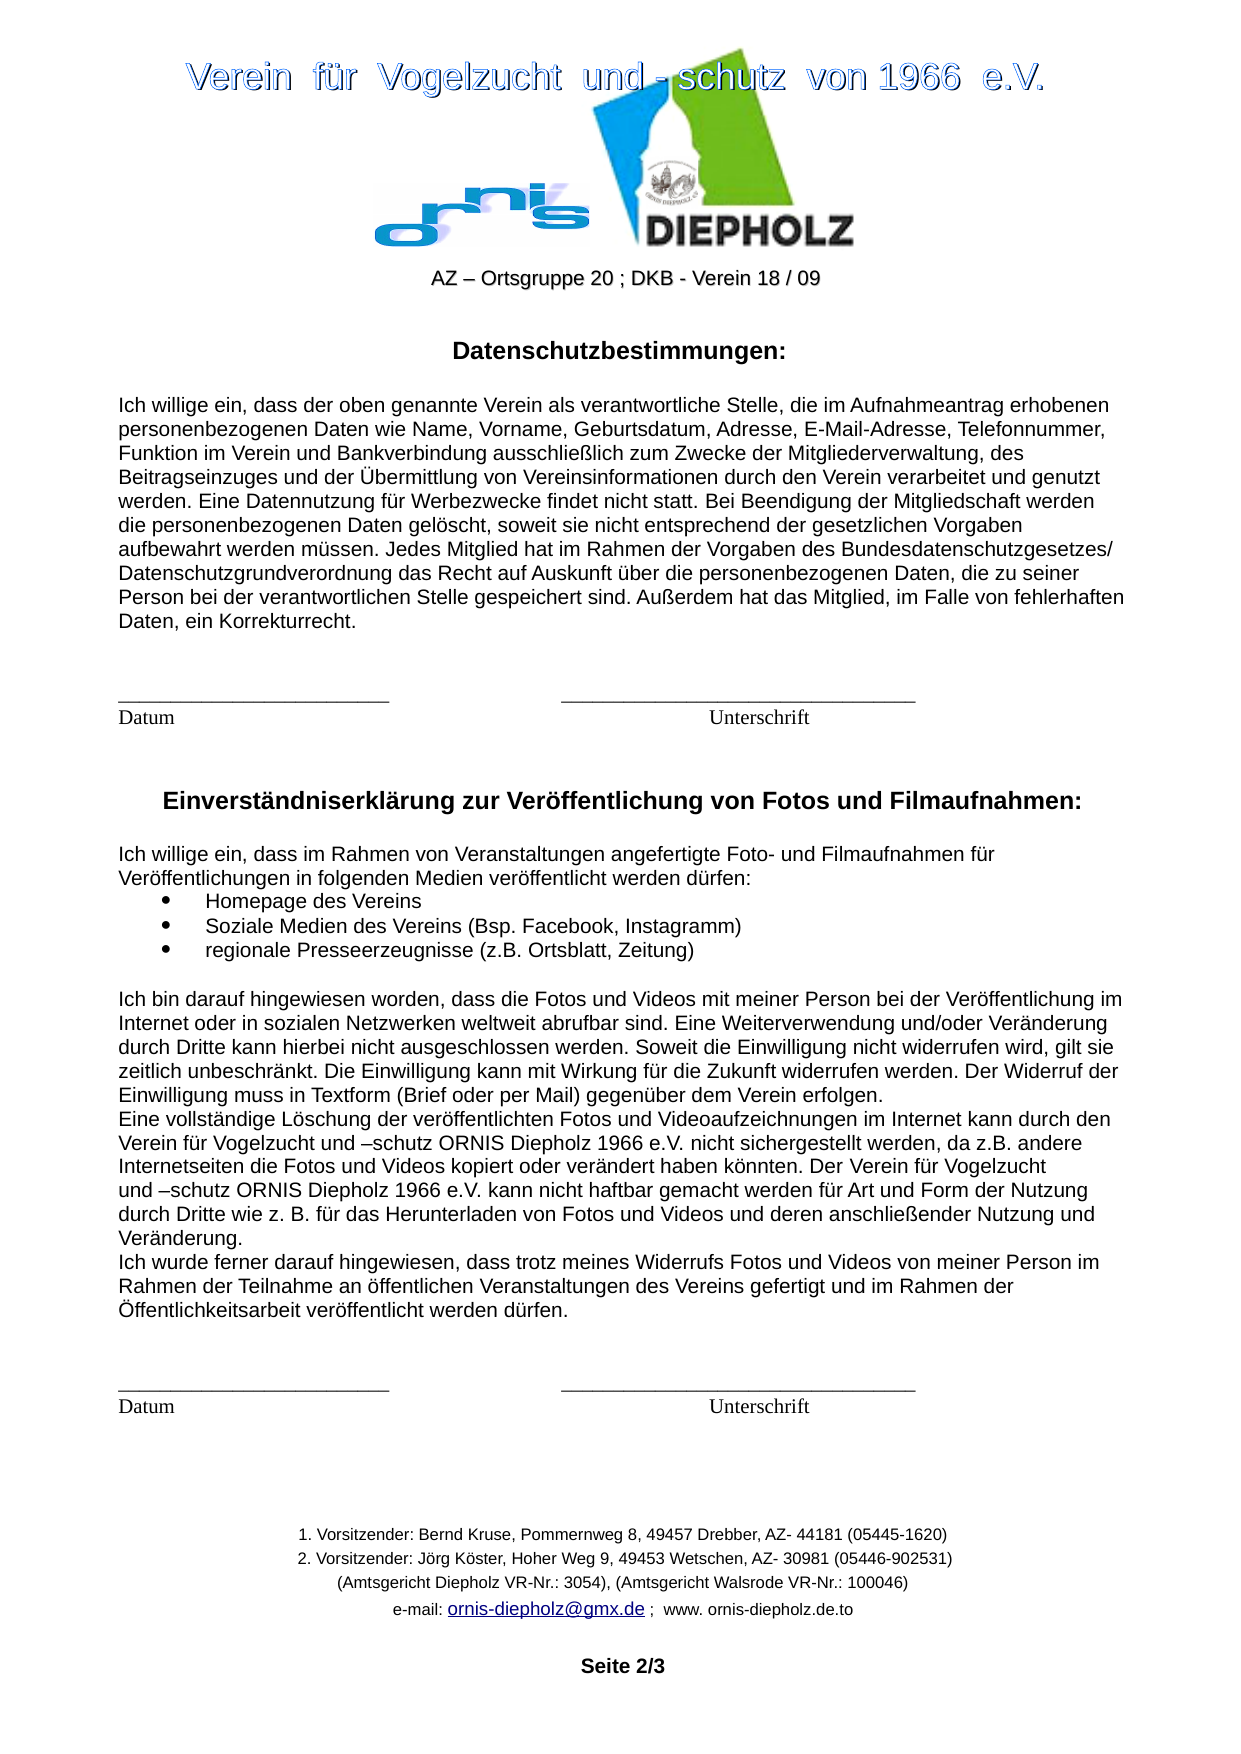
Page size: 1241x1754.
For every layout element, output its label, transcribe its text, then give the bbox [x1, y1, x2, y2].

text Verein für Vogelzucht und - schutz von 1966 e.V. [118, 50, 547, 98]
text Ich willige ein, dass im Rahmen von Veranstaltungen angefertigte Foto- und Filmaufnahmen für Veröffentlichungen in folgenden Medien veröffentlicht werden dürfen: [118, 841, 1127, 889]
text Seite 2/3 [118, 1654, 1127, 1678]
text Einverständniserklärung zur Veröffentlichung von Fotos und Filmaufnahmen: [118, 786, 1127, 815]
text AZ – Ortsgruppe 20 ; DKB - Verein 18 / 09 [118, 139, 1127, 294]
picture [645, 156, 698, 209]
text Ich willige ein, dass der oben genannte Verein als verantwortliche Stelle, die im Aufnahmeantrag erhobenen personenbezogenen Daten wie Name, Vorname, Geburtsdatum, Adresse, E-Mail-Adresse, Telefonnummer, Funktion im Verein und Bankverbindung ausschließlich zum Zwecke der Mitgliederverwaltung, des Beitragseinzuges und der Übermittlung von Vereinsinformationen durch den Verein verarbeitet und genutzt werden. Eine Datennutzung für Werbezwecke findet nicht statt. Bei Beendigung der Mitgliedschaft werden die personenbezogenen Daten gelöscht, soweit sie nicht entsprechend der gesetzlichen Vorgaben aufbewahrt werden müssen. Jedes Mitglied hat im Rahmen der Vorgaben des Bundesdatenschutzgesetzes/ Datenschutzgrundverordnung das Recht auf Auskunft über die personenbezogenen Daten, die zu seiner Person bei der verantwortlichen Stelle gespeichert sind. Außerdem hat das Mitglied, im Falle von fehlerhaften Daten, ein Korrekturrecht. [118, 393, 1127, 633]
picture [373, 183, 590, 247]
list regionale Presseerzeugnisse (z.B. Ortsblatt, Zeitung) [162, 938, 1127, 963]
list Homepage des Vereins [162, 889, 1127, 914]
text 1. Vorsitzender: Bernd Kruse, Pommernweg 8, 49457 Drebber, AZ- 44181 (05445-1620) 2. Vorsitzender: Jörg Köster, Hoher Weg 9, 49453 Wetschen, AZ- 30981 (05446-902531) (Amtsgericht Diepholz VR-Nr.: 3054), (Amtsgericht Walsrode VR-Nr.: 100046) e-mail: ornis-diepholz@gmx.de ; www. ornis-diepholz.de.to [118, 1525, 1127, 1619]
text __________________________ __________________________________ [118, 1370, 1127, 1394]
text Datum Unterschrift [118, 1394, 1127, 1418]
list Soziale Medien des Vereins (Bsp. Facebook, Instagramm) [162, 914, 1127, 938]
text Verein für Vogelzucht und - schutz von 1966 e.V. [899, 50, 1127, 98]
text __________________________ __________________________________ [118, 681, 1127, 705]
text Datum Unterschrift [118, 705, 1127, 729]
text Datenschutzbestimmungen: [118, 336, 1127, 364]
text Ich bin darauf hingewiesen worden, dass die Fotos und Videos mit meiner Person bei der Veröffentlichung im Internet oder in sozialen Netzwerken weltweit abrufbar sind. Eine Weiterverwendung und/oder Veränderung durch Dritte kann hierbei nicht ausgeschlossen werden. Soweit die Einwilligung nicht widerrufen wird, gilt sie zeitlich unbeschränkt. Die Einwilligung kann mit Wirkung für die Zukunft widerrufen werden. Der Widerruf der Einwilligung muss in Textform (Brief oder per Mail) gegenüber dem Verein erfolgen. [118, 987, 1127, 1106]
text Ich wurde ferner darauf hingewiesen, dass trotz meines Widerrufs Fotos und Videos von meiner Person im Rahmen der Teilnahme an öffentlichen Veranstaltungen des Vereins gefertigt und im Rahmen der Öffentlichkeitsarbeit veröffentlicht werden dürfen. [118, 1250, 1127, 1322]
text Eine vollständige Löschung der veröffentlichten Fotos und Videoaufzeichnungen im Internet kann durch den Verein für Vogelzucht und –schutz ORNIS Diepholz 1966 e.V. nicht sichergestellt werden, da z.B. andere Internetseiten die Fotos und Videos kopiert oder verändert haben könnten. Der Verein für Vogelzucht und –schutz ORNIS Diepholz 1966 e.V. kann nicht haftbar gemacht werden für Art und Form der Nutzung durch Dritte wie z. B. für das Herunterladen von Fotos und Videos und deren anschließender Nutzung und Veränderung. [118, 1106, 1127, 1250]
